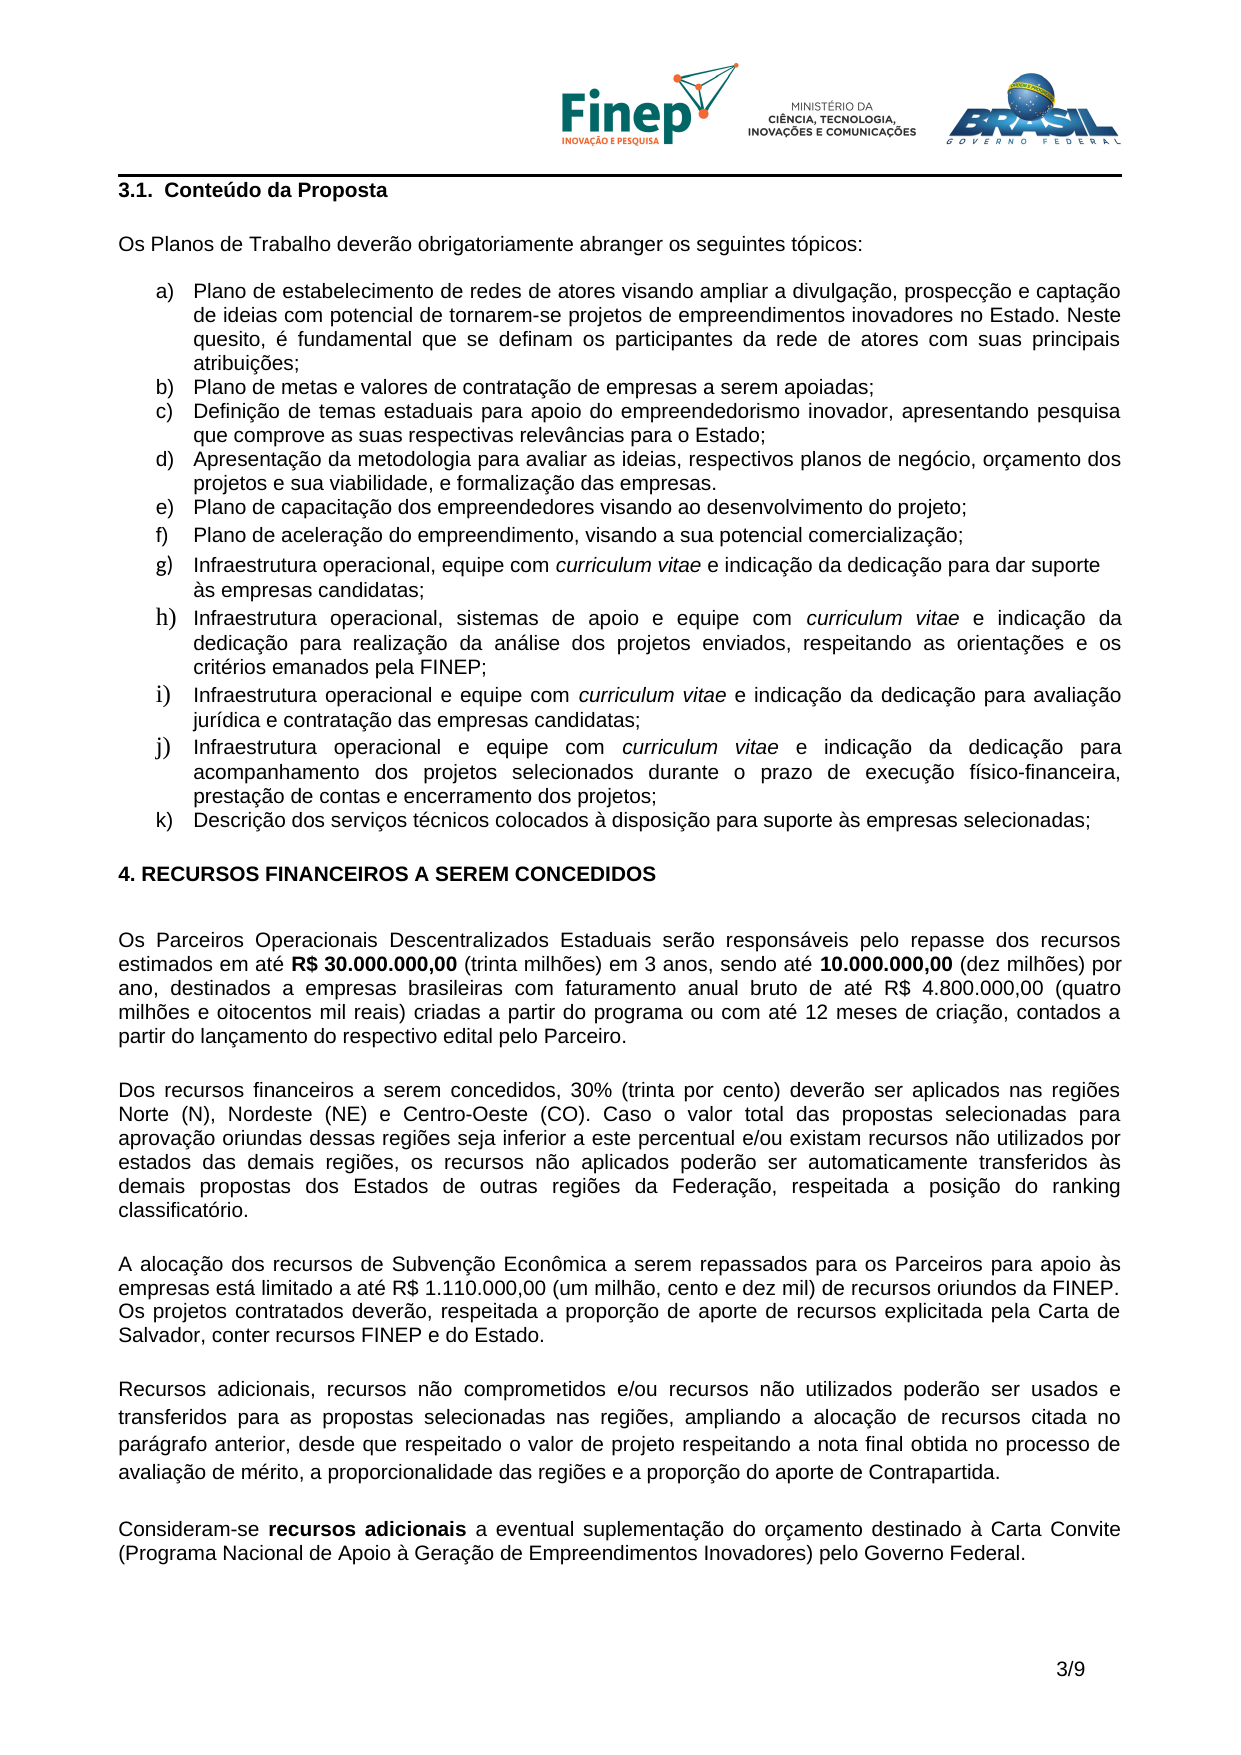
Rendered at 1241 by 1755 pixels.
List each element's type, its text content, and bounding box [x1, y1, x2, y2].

text A alocação dos recursos de Subvenção Econômica a serem repassados para os Parceiros para apoio às empresas está limitado a até R$ 1.110.000,00 (um milhão, cento e dez mil) de recursos oriundos da FINEP. Os projetos contratados deverão, respeitada a proporção de aporte de recursos explicitada pela Carta de Salvador, conter recursos FINEP e do Estado. [118, 1251, 1122, 1347]
list Plano de aceleração do empreendimento, visando a sua potencial comercialização; [156, 522, 1122, 546]
list Infraestrutura operacional, sistemas de apoio e equipe com curriculum vitae e indicação da dedicação para realização da análise dos projetos enviados, respeitando as orientações e os critérios emanados pela FINEP; [156, 602, 1122, 679]
list Definição de temas estaduais para apoio do empreendedorismo inovador, apresentando pesquisa que comprove as suas respectivas relevâncias para o Estado; [156, 399, 1122, 447]
text Os Parceiros Operacionais Descentralizados Estaduais serão responsáveis pelo repasse dos recursos estimados em até R$ 30.000.000,00 (trinta milhões) em 3 anos, sendo até 10.000.000,00 (dez milhões) por ano, destinados a empresas brasileiras com faturamento anual bruto de até R$ 4.800.000,00 (quatro milhões e oitocentos mil reais) criadas a partir do programa ou com até 12 meses de criação, contados a partir do lançamento do respectivo edital pelo Parceiro. [118, 928, 1122, 1048]
list Plano de estabelecimento de redes de atores visando ampliar a divulgação, prospecção e captação de ideias com potencial de tornarem-se projetos de empreendimentos inovadores no Estado. Neste quesito, é fundamental que se definam os participantes da rede de atores com suas principais atribuições; [156, 279, 1122, 375]
list Recursos adicionais, recursos não comprometidos e/ou recursos não utilizados poderão ser usados e transferidos para as propostas selecionadas nas regiões, ampliando a alocação de recursos citada no parágrafo anterior, desde que respeitado o valor de projeto respeitando a nota final obtida no processo de avaliação de mérito, a proporcionalidade das regiões e a proporção do aporte de Contrapartida. [118, 1377, 1122, 1484]
list Infraestrutura operacional, equipe com curriculum vitae e indicação da dedicação para dar suporte às empresas candidatas; [156, 550, 1122, 602]
text Dos recursos financeiros a serem concedidos, 30% (trinta por cento) deverão ser aplicados nas regiões Norte (N), Nordeste (NE) e Centro-Oeste (CO). Caso o valor total das propostas selecionadas para aprovação oriundas dessas regiões seja inferior a este percentual e/ou existam recursos não utilizados por estados das demais regiões, os recursos não aplicados poderão ser automaticamente transferidos às demais propostas dos Estados de outras regiões da Federação, respeitada a posição do ranking classificatório. [118, 1078, 1122, 1221]
text 4. RECURSOS FINANCEIROS A SEREM CONCEDIDOS [118, 862, 1122, 886]
text Consideram-se recursos adicionais a eventual suplementação do orçamento destinado à Carta Convite (Programa Nacional de Apoio à Geração de Empreendimentos Inovadores) pelo Governo Federal. [118, 1517, 1122, 1565]
text 3.1. Conteúdo da Proposta [118, 177, 1122, 201]
list Apresentação da metodologia para avaliar as ideias, respectivos planos de negócio, orçamento dos projetos e sua viabilidade, e formalização das empresas. [156, 447, 1122, 495]
list Infraestrutura operacional e equipe com curriculum vitae e indicação da dedicação para avaliação jurídica e contratação das empresas candidatas; [156, 679, 1122, 731]
list Plano de metas e valores de contratação de empresas a serem apoiadas; [156, 375, 1122, 399]
list Descrição dos serviços técnicos colocados à disposição para suporte às empresas selecionadas; [156, 808, 1122, 832]
text Os Planos de Trabalho deverão obrigatoriamente abranger os seguintes tópicos: [118, 231, 1122, 255]
list Infraestrutura operacional e equipe com curriculum vitae e indicação da dedicação para acompanhamento dos projetos selecionados durante o prazo de execução físico-financeira, prestação de contas e encerramento dos projetos; [156, 731, 1122, 808]
list Plano de capacitação dos empreendedores visando ao desenvolvimento do projeto; [156, 495, 1122, 519]
